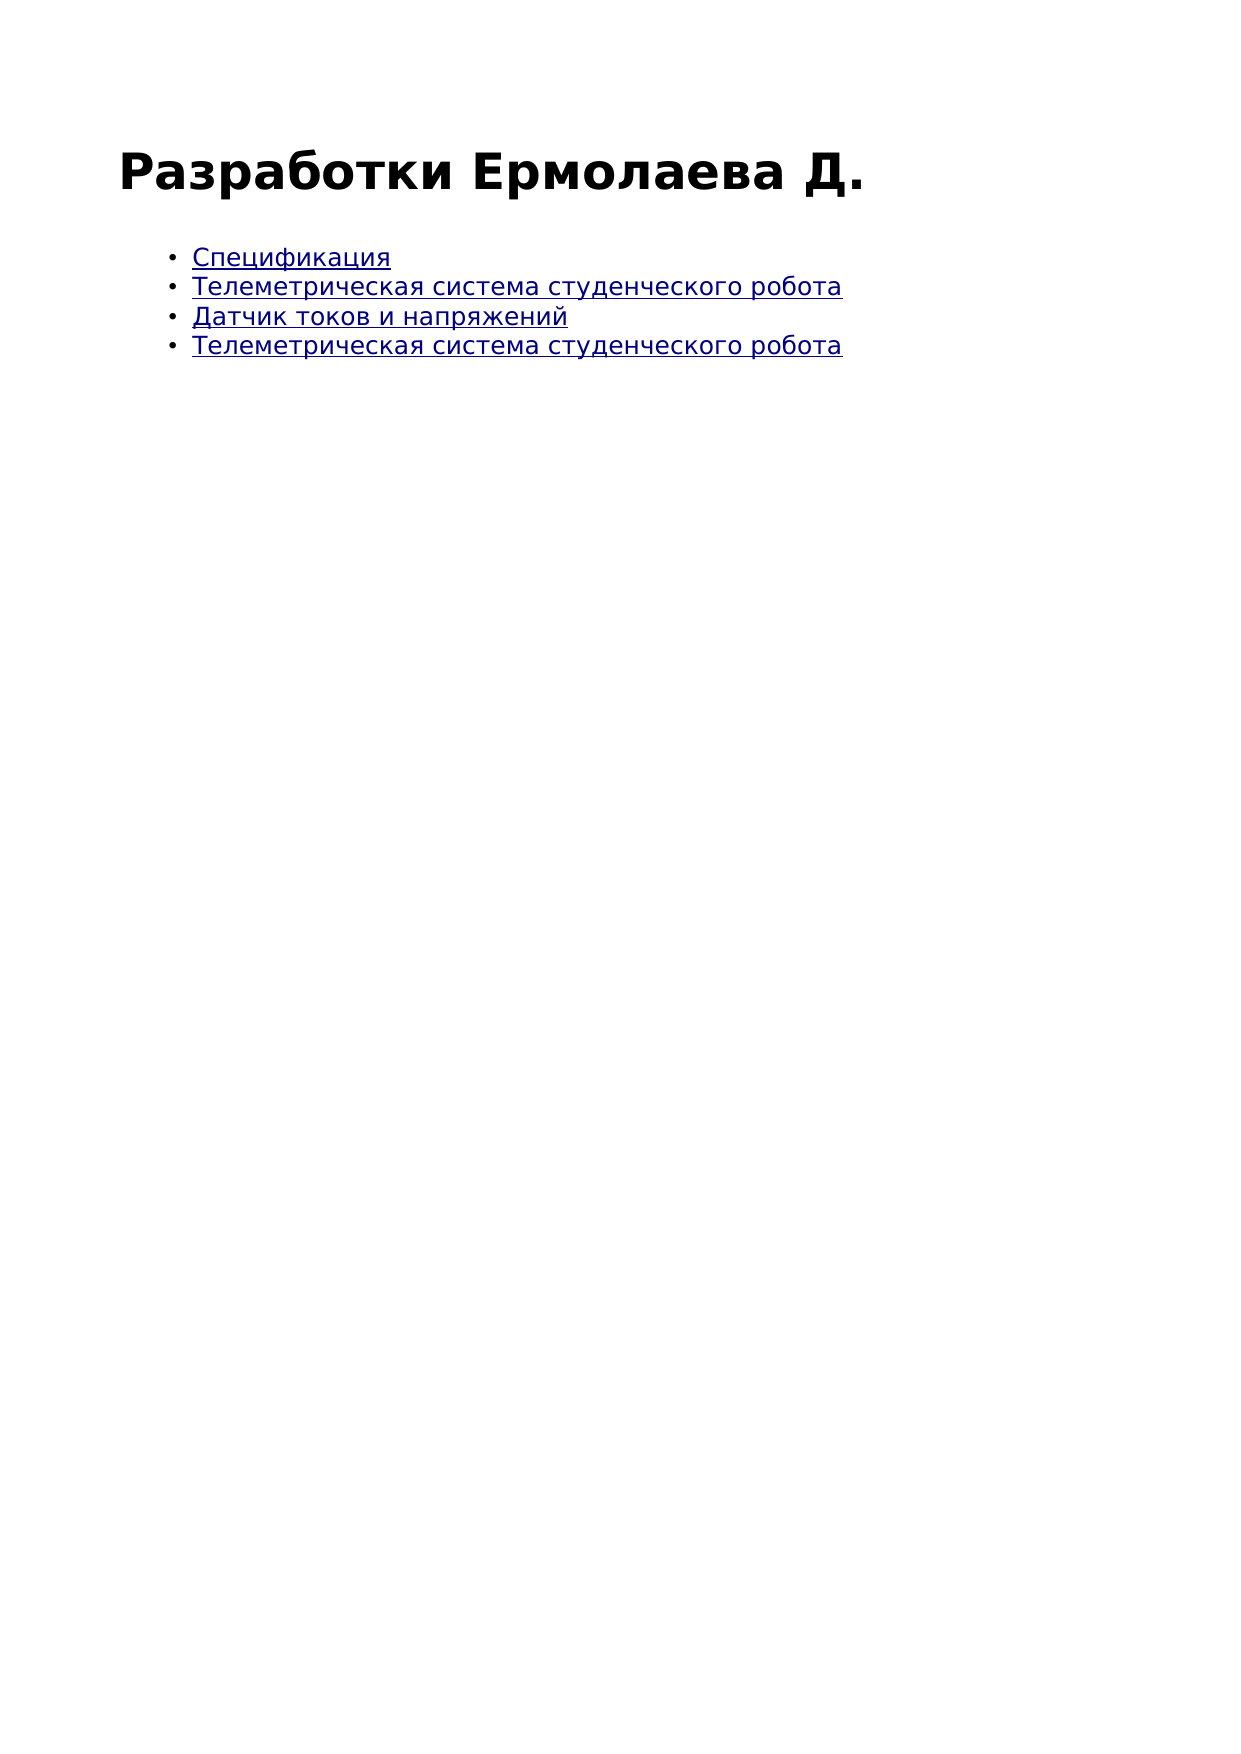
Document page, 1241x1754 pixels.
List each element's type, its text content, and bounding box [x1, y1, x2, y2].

list Телеметрическая система студенческого робота [177, 272, 1122, 302]
list Спецификация [177, 243, 1122, 272]
subtitle Разработки Ермолаева Д. [118, 143, 1122, 201]
list Датчик токов и напряжений [177, 302, 1122, 331]
list Телеметрическая система студенческого робота [177, 331, 1122, 360]
